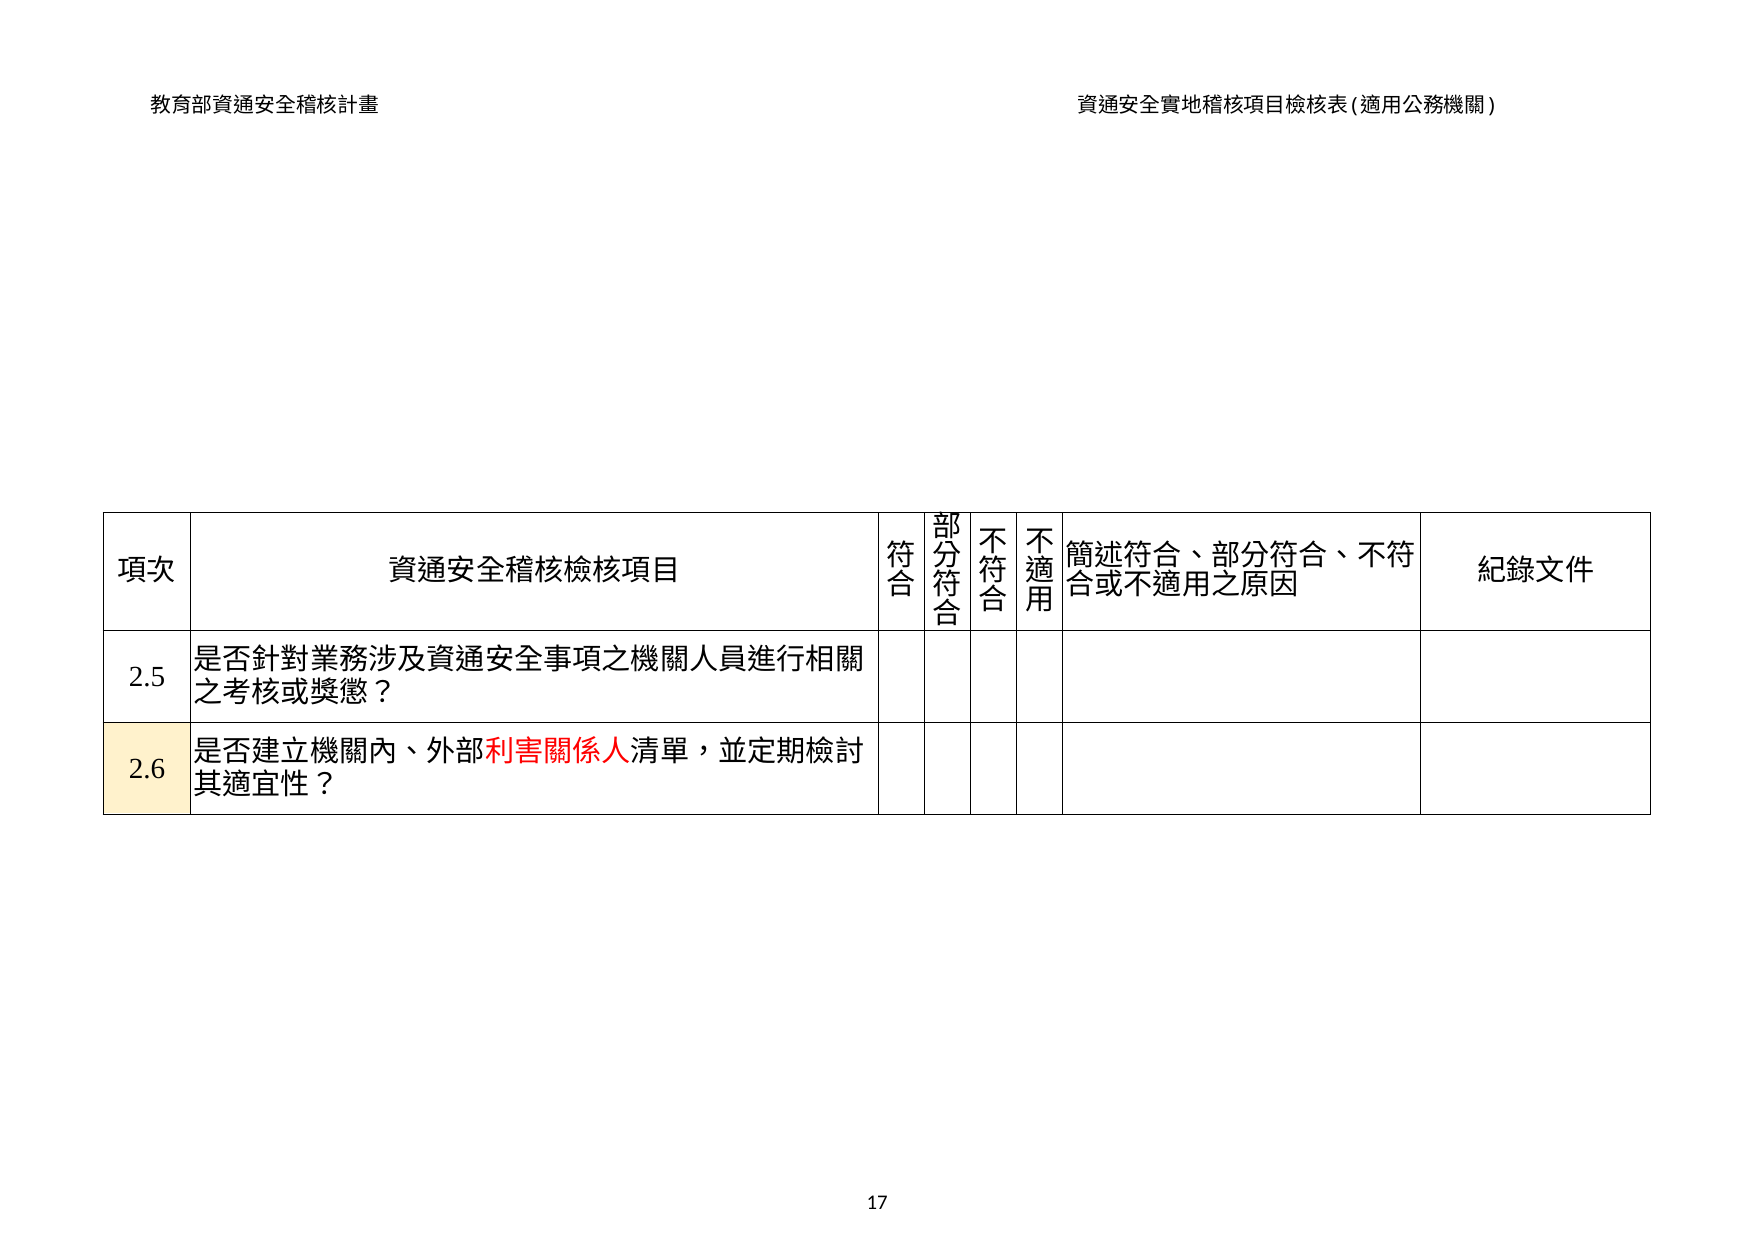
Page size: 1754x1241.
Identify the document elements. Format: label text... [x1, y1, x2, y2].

table_cell 是否針對業務涉及資通安全事項之機關人員進行相關之考核或獎懲？ [191, 631, 878, 722]
table_header 資通安全稽核檢核項目 [191, 513, 878, 630]
table_cell [925, 723, 970, 813]
table_cell [1063, 723, 1420, 813]
table_header 符合 [879, 513, 924, 630]
table_cell [1421, 723, 1650, 813]
table_header 不符合 [971, 513, 1016, 630]
table_cell [1063, 631, 1420, 722]
table_cell [1421, 631, 1650, 722]
table_cell [879, 631, 924, 722]
table_cell [925, 631, 970, 722]
table_cell [1017, 631, 1062, 722]
table_cell [879, 723, 924, 813]
table_cell 2.5 [104, 631, 190, 722]
table_header 不適用 [1017, 513, 1062, 630]
table_header 簡述符合、部分符合、不符合或不適用之原因 [1063, 513, 1420, 630]
table_cell [1017, 723, 1062, 813]
table_cell 2.6 [104, 723, 190, 813]
table_cell [971, 631, 1016, 722]
table_cell [971, 723, 1016, 813]
table_header 項次 [104, 513, 190, 630]
table_header 部分符合 [925, 513, 970, 630]
table_cell 是否建立機關內、外部利害關係人清單，並定期檢討其適宜性？ [191, 723, 878, 813]
table_header 紀錄文件 [1421, 513, 1650, 630]
